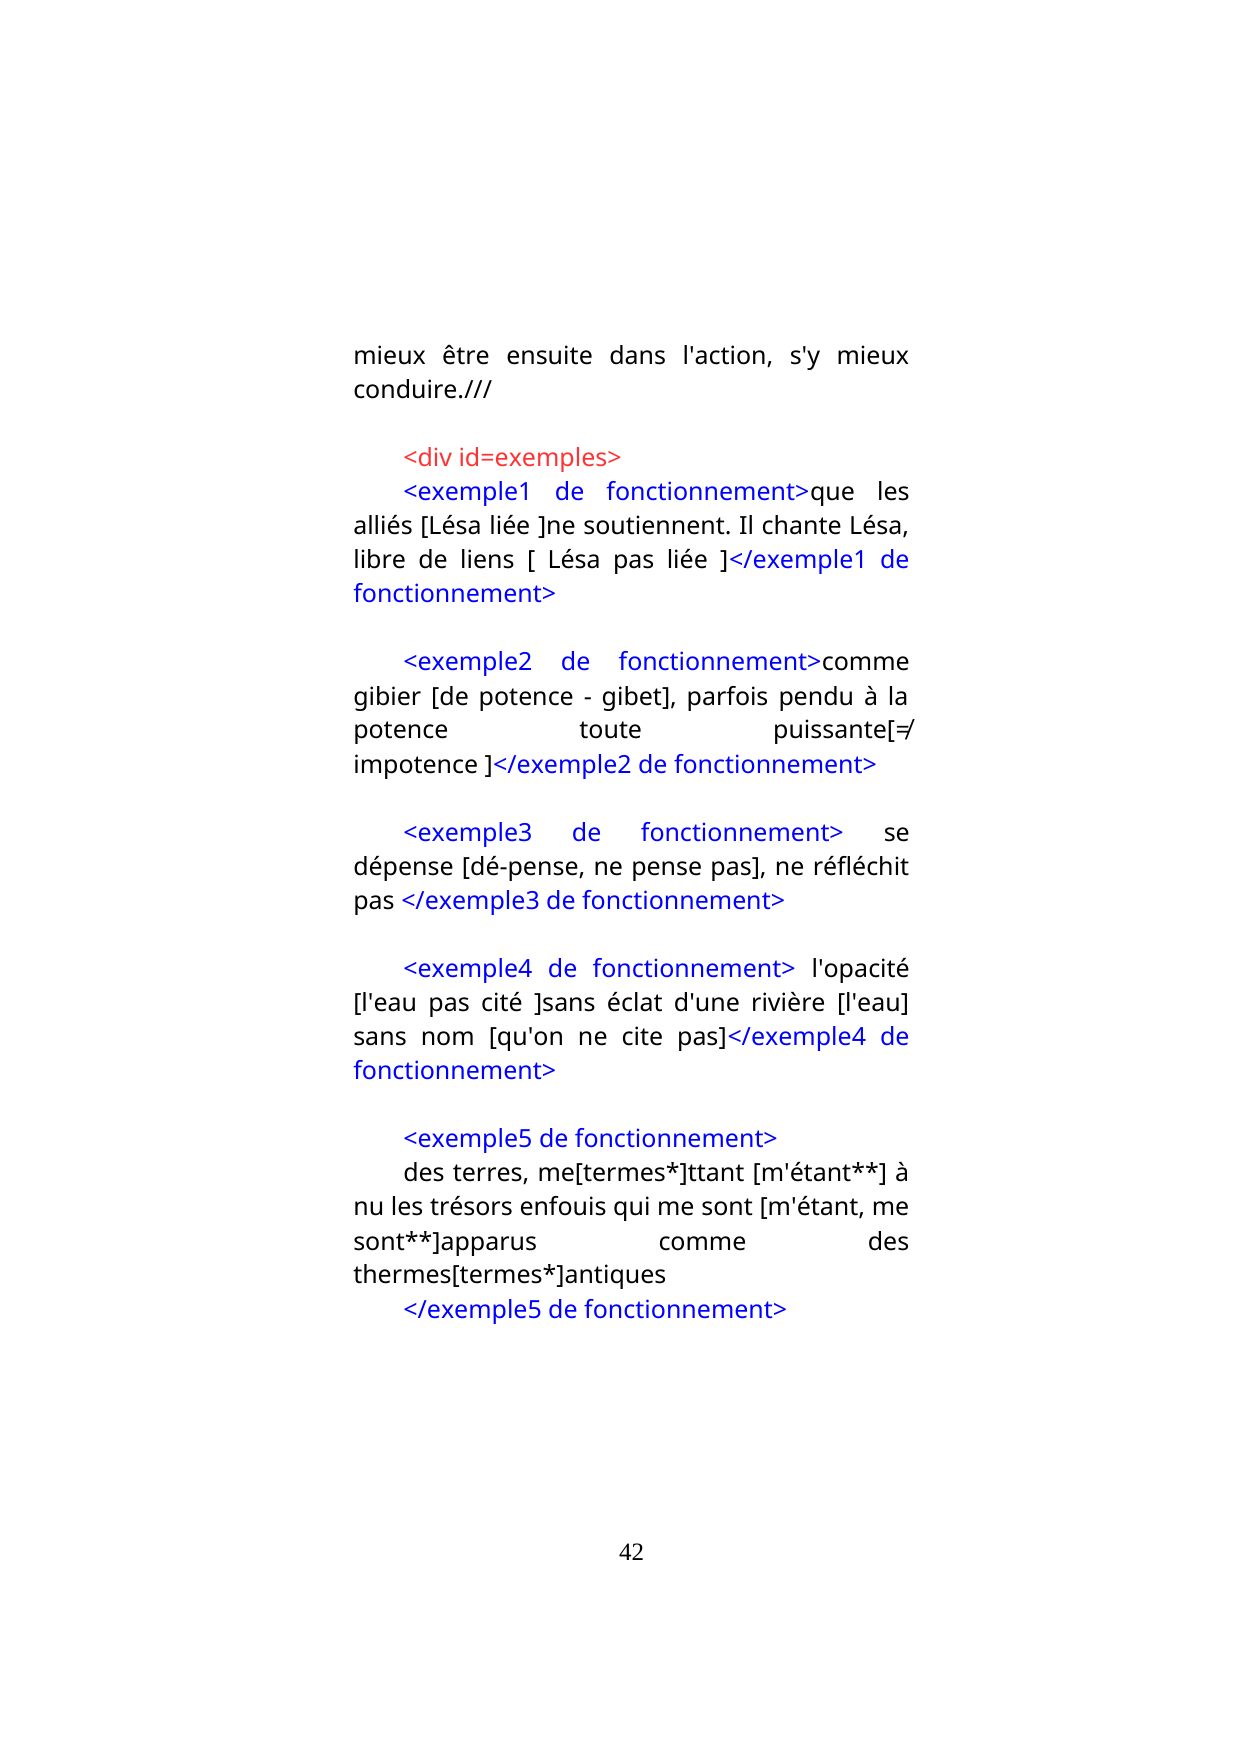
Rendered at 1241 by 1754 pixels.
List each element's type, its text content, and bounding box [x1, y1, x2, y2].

text <exemple1 de fonctionnement>que les alliés [Lésa liée ]ne soutiennent. Il chante Lésa, libre de liens [ Lésa pas liée ]</exemple1 de fonctionnement> [353, 474, 909, 610]
text des terres, me[termes*]ttant [m'étant**] à nu les trésors enfouis qui me sont [m'étant, me sont**]apparus comme des thermes[termes*]antiques [353, 1155, 909, 1291]
text <exemple3 de fonctionnement> se dépense [dé-pense, ne pense pas], ne réfléchit pas </exemple3 de fonctionnement> [353, 814, 909, 917]
text mieux être ensuite dans l'action, s'y mieux conduire./// [353, 337, 909, 406]
text <exemple2 de fonctionnement>comme gibier [de potence - gibet], parfois pendu à la potence toute puissante[≠ impotence ]</exemple2 de fonctionnement> [353, 644, 909, 780]
text <div id=exemples> [353, 440, 909, 474]
text <exemple4 de fonctionnement> l'opacité [l'eau pas cité ]sans éclat d'une rivière [l'eau] sans nom [qu'on ne cite pas]</exemple4 de fonctionnement> [353, 951, 909, 1087]
text <exemple5 de fonctionnement> [353, 1121, 909, 1155]
text </exemple5 de fonctionnement> [353, 1291, 909, 1325]
